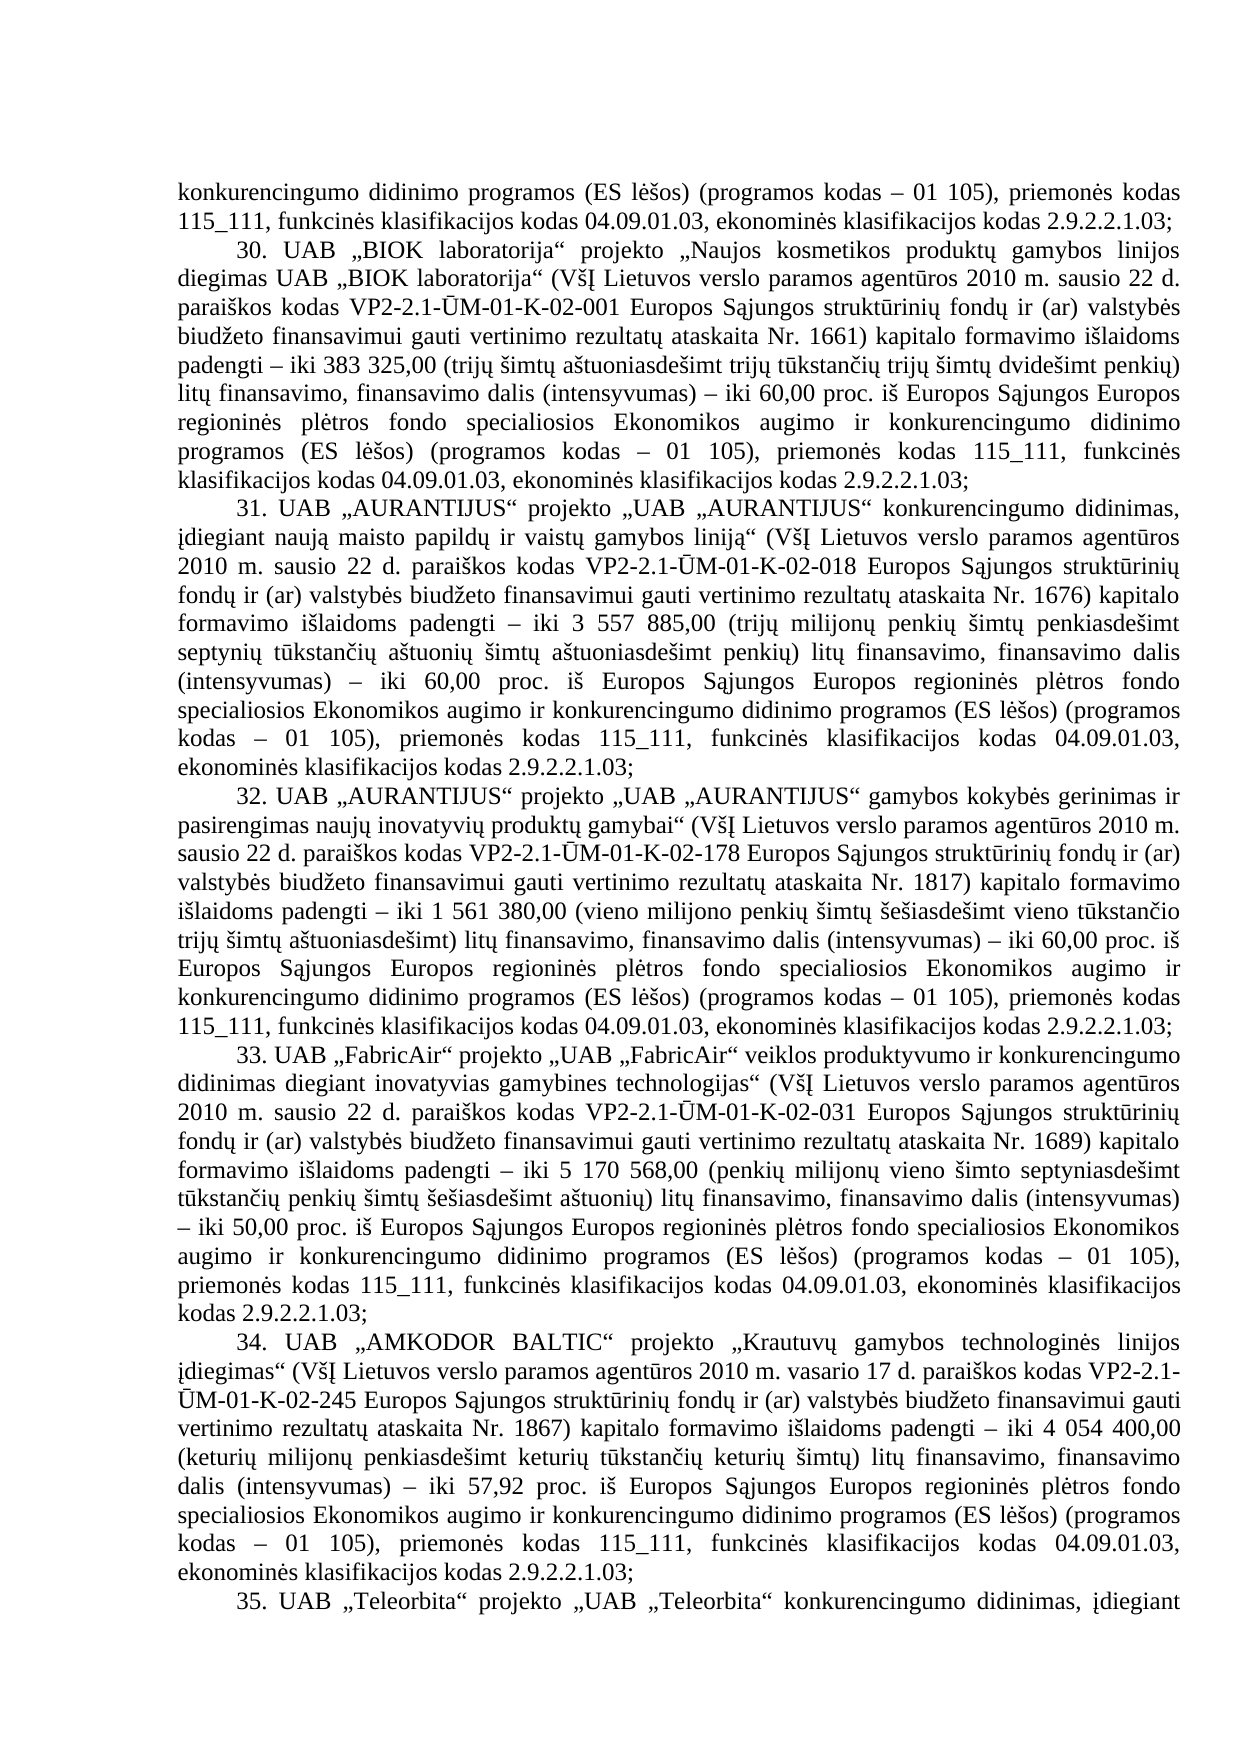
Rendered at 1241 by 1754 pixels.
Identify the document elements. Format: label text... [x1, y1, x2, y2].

text konkurencingumo didinimo programos (ES lėšos) (programos kodas – 01 105), priemonės kodas 115_111, funkcinės klasifikacijos kodas 04.09.01.03, ekonominės klasifikacijos kodas 2.9.2.2.1.03; [177, 177, 1181, 235]
text 35. UAB „Teleorbita“ projekto „UAB „Teleorbita“ konkurencingumo didinimas, įdiegiant [177, 1586, 1181, 1615]
text 31. UAB „AURANTIJUS“ projekto „UAB „AURANTIJUS“ konkurencingumo didinimas, įdiegiant naują maisto papildų ir vaistų gamybos liniją“ (VšĮ Lietuvos verslo paramos agentūros 2010 m. sausio 22 d. paraiškos kodas VP2-2.1-ŪM-01-K-02-018 Europos Sąjungos struktūrinių fondų ir (ar) valstybės biudžeto finansavimui gauti vertinimo rezultatų ataskaita Nr. 1676) kapitalo formavimo išlaidoms padengti – iki 3 557 885,00 (trijų milijonų penkių šimtų penkiasdešimt septynių tūkstančių aštuonių šimtų aštuoniasdešimt penkių) litų finansavimo, finansavimo dalis (intensyvumas) – iki 60,00 proc. iš Europos Sąjungos Europos regioninės plėtros fondo specialiosios Ekonomikos augimo ir konkurencingumo didinimo programos (ES lėšos) (programos kodas – 01 105), priemonės kodas 115_111, funkcinės klasifikacijos kodas 04.09.01.03, ekonominės klasifikacijos kodas 2.9.2.2.1.03; [177, 493, 1181, 781]
text 34. UAB „AMKODOR BALTIC“ projekto „Krautuvų gamybos technologinės linijos įdiegimas“ (VšĮ Lietuvos verslo paramos agentūros 2010 m. vasario 17 d. paraiškos kodas VP2-2.1-ŪM-01-K-02-245 Europos Sąjungos struktūrinių fondų ir (ar) valstybės biudžeto finansavimui gauti vertinimo rezultatų ataskaita Nr. 1867) kapitalo formavimo išlaidoms padengti – iki 4 054 400,00 (keturių milijonų penkiasdešimt keturių tūkstančių keturių šimtų) litų finansavimo, finansavimo dalis (intensyvumas) – iki 57,92 proc. iš Europos Sąjungos Europos regioninės plėtros fondo specialiosios Ekonomikos augimo ir konkurencingumo didinimo programos (ES lėšos) (programos kodas – 01 105), priemonės kodas 115_111, funkcinės klasifikacijos kodas 04.09.01.03, ekonominės klasifikacijos kodas 2.9.2.2.1.03; [177, 1327, 1181, 1586]
text 33. UAB „FabricAir“ projekto „UAB „FabricAir“ veiklos produktyvumo ir konkurencingumo didinimas diegiant inovatyvias gamybines technologijas“ (VšĮ Lietuvos verslo paramos agentūros 2010 m. sausio 22 d. paraiškos kodas VP2-2.1-ŪM-01-K-02-031 Europos Sąjungos struktūrinių fondų ir (ar) valstybės biudžeto finansavimui gauti vertinimo rezultatų ataskaita Nr. 1689) kapitalo formavimo išlaidoms padengti – iki 5 170 568,00 (penkių milijonų vieno šimto septyniasdešimt tūkstančių penkių šimtų šešiasdešimt aštuonių) litų finansavimo, finansavimo dalis (intensyvumas) – iki 50,00 proc. iš Europos Sąjungos Europos regioninės plėtros fondo specialiosios Ekonomikos augimo ir konkurencingumo didinimo programos (ES lėšos) (programos kodas – 01 105), priemonės kodas 115_111, funkcinės klasifikacijos kodas 04.09.01.03, ekonominės klasifikacijos kodas 2.9.2.2.1.03; [177, 1040, 1181, 1327]
text 30. UAB „BIOK laboratorija“ projekto „Naujos kosmetikos produktų gamybos linijos diegimas UAB „BIOK laboratorija“ (VšĮ Lietuvos verslo paramos agentūros 2010 m. sausio 22 d. paraiškos kodas VP2-2.1-ŪM-01-K-02-001 Europos Sąjungos struktūrinių fondų ir (ar) valstybės biudžeto finansavimui gauti vertinimo rezultatų ataskaita Nr. 1661) kapitalo formavimo išlaidoms padengti – iki 383 325,00 (trijų šimtų aštuoniasdešimt trijų tūkstančių trijų šimtų dvidešimt penkių) litų finansavimo, finansavimo dalis (intensyvumas) – iki 60,00 proc. iš Europos Sąjungos Europos regioninės plėtros fondo specialiosios Ekonomikos augimo ir konkurencingumo didinimo programos (ES lėšos) (programos kodas – 01 105), priemonės kodas 115_111, funkcinės klasifikacijos kodas 04.09.01.03, ekonominės klasifikacijos kodas 2.9.2.2.1.03; [177, 235, 1181, 493]
text 32. UAB „AURANTIJUS“ projekto „UAB „AURANTIJUS“ gamybos kokybės gerinimas ir pasirengimas naujų inovatyvių produktų gamybai“ (VšĮ Lietuvos verslo paramos agentūros 2010 m. sausio 22 d. paraiškos kodas VP2-2.1-ŪM-01-K-02-178 Europos Sąjungos struktūrinių fondų ir (ar) valstybės biudžeto finansavimui gauti vertinimo rezultatų ataskaita Nr. 1817) kapitalo formavimo išlaidoms padengti – iki 1 561 380,00 (vieno milijono penkių šimtų šešiasdešimt vieno tūkstančio trijų šimtų aštuoniasdešimt) litų finansavimo, finansavimo dalis (intensyvumas) – iki 60,00 proc. iš Europos Sąjungos Europos regioninės plėtros fondo specialiosios Ekonomikos augimo ir konkurencingumo didinimo programos (ES lėšos) (programos kodas – 01 105), priemonės kodas 115_111, funkcinės klasifikacijos kodas 04.09.01.03, ekonominės klasifikacijos kodas 2.9.2.2.1.03; [177, 781, 1181, 1040]
